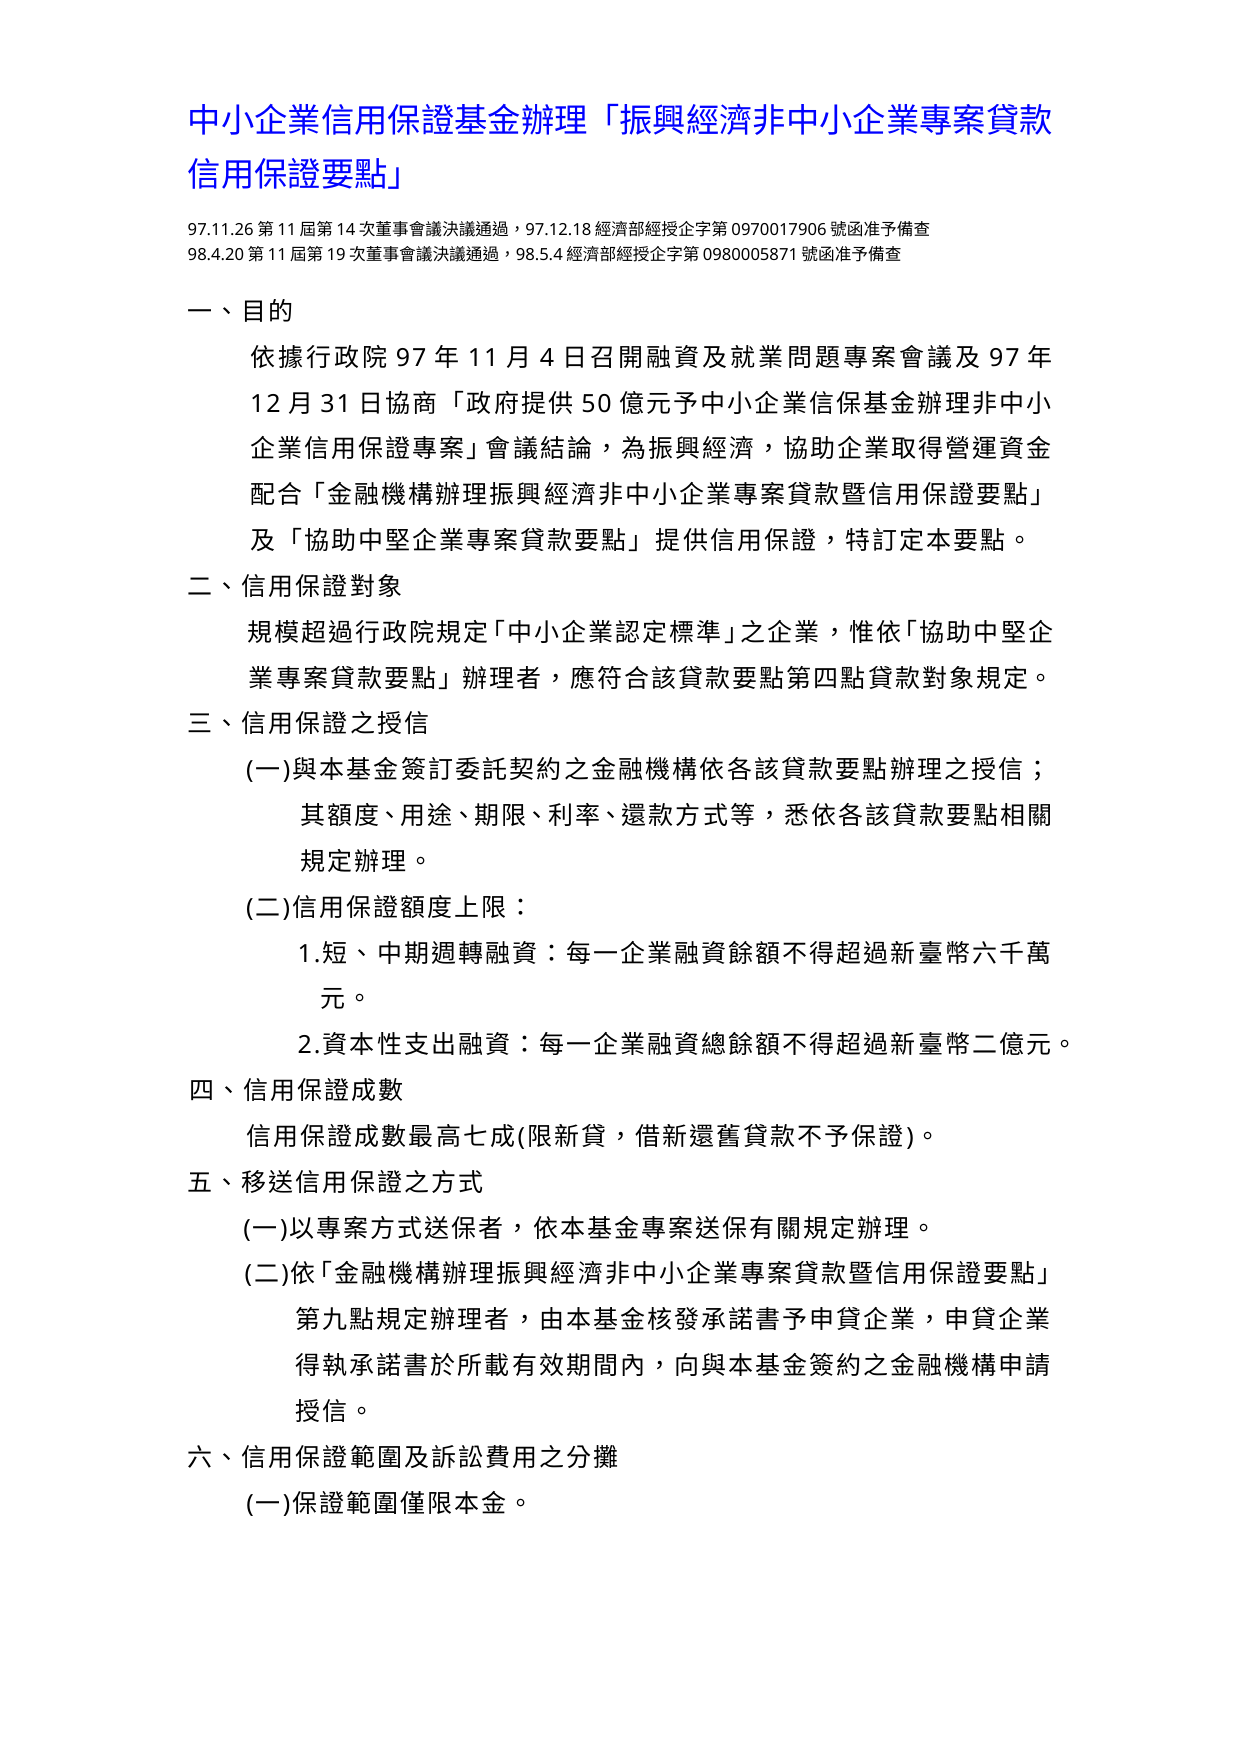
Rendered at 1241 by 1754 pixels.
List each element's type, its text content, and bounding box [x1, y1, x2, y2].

text (一)以專案方式送保者，依本基金專案送保有關規定辦理。 [243, 1200, 1053, 1246]
text 97.11.26第11屆第14次董事會議決議通過，97.12.18經濟部經授企字第0970017906號函准予備查 [187, 216, 1053, 241]
text 依據行政院97年11月4日召開融資及就業問題專案會議及97年12月31日協商「政府提供50億元予中小企業信保基金辦理非中小企業信用保證專案」會議結論，為振興經濟，協助企業取得營運資金，配合「金融機構辦理振興經濟非中小企業專案貸款暨信用保證要點」及「協助中堅企業專案貸款要點」提供信用保證，特訂定本要點。 [250, 329, 1053, 559]
text 六、信用保證範圍及訴訟費用之分攤 [187, 1429, 1053, 1475]
text 四、信用保證成數 [189, 1063, 1053, 1109]
text 規模超過行政院規定「中小企業認定標準」之企業，惟依「協助中堅企業專案貸款要點」辦理者，應符合該貸款要點第四點貸款對象規定。 [247, 604, 1053, 696]
text 五、移送信用保證之方式 [187, 1154, 1053, 1200]
text (二)信用保證額度上限： [246, 879, 1053, 925]
text 2.資本性支出融資：每一企業融資總餘額不得超過新臺幣二億元。 [297, 1017, 1053, 1063]
text (一)保證範圍僅限本金。 [246, 1475, 1053, 1521]
text (一)與本基金簽訂委託契約之金融機構依各該貸款要點辦理之授信；其額度、用途、期限、利率、還款方式等，悉依各該貸款要點相關規定辦理。 [246, 742, 1053, 879]
text 信用保證成數最高七成(限新貸，借新還舊貸款不予保證)。 [246, 1109, 1053, 1154]
text 一、目的 [187, 284, 1053, 329]
text 二、信用保證對象 [187, 559, 1053, 604]
text 98.4.20第11屆第19次董事會議決議通過，98.5.4經濟部經授企字第0980005871號函准予備查 [187, 241, 1053, 265]
text (二)依「金融機構辦理振興經濟非中小企業專案貸款暨信用保證要點」第九點規定辦理者，由本基金核發承諾書予申貸企業，申貸企業得執承諾書於所載有效期間內，向與本基金簽約之金融機構申請授信。 [244, 1246, 1053, 1429]
text 中小企業信用保證基金辦理「振興經濟非中小企業專案貸款信用保證要點」 [187, 89, 1053, 198]
text 1.短、中期週轉融資：每一企業融資餘額不得超過新臺幣六千萬元。 [297, 925, 1053, 1017]
text 三、信用保證之授信 [187, 696, 1053, 742]
